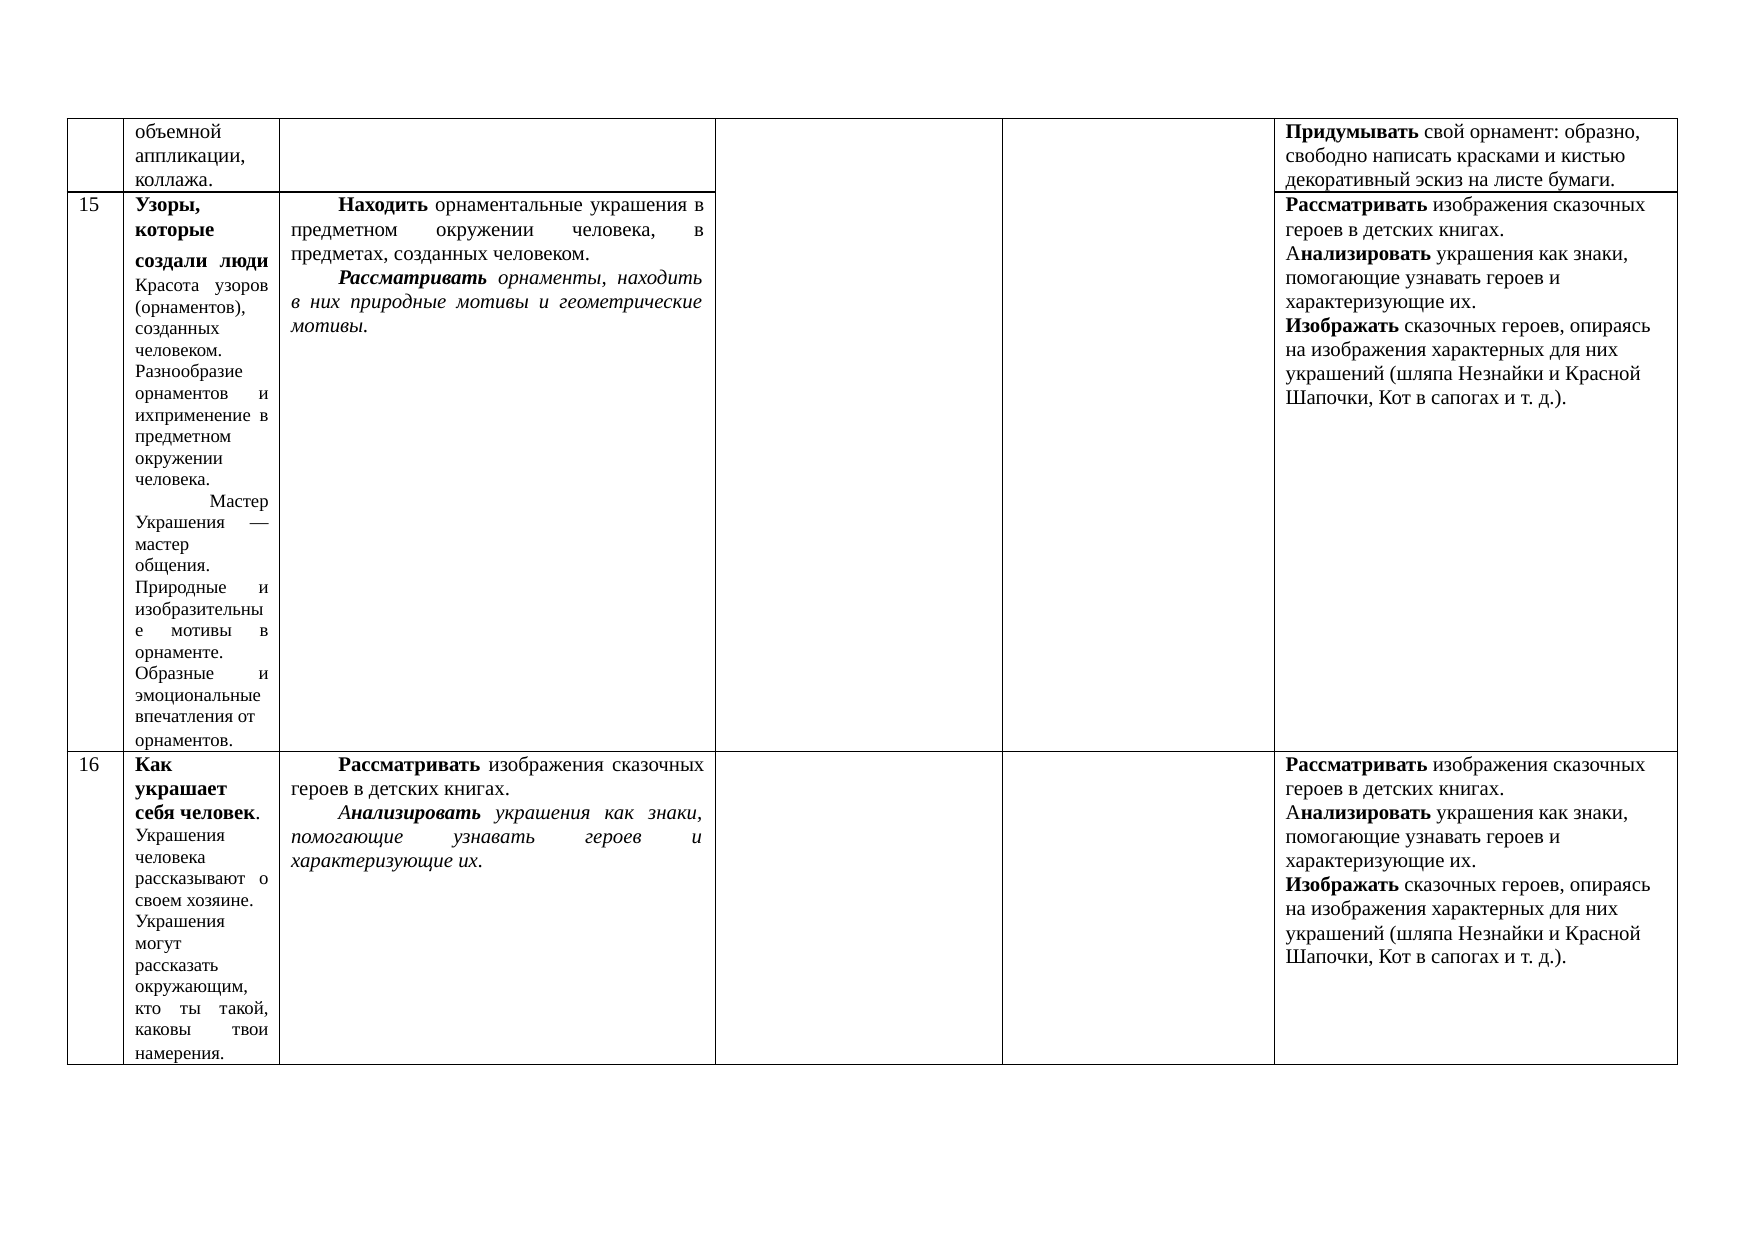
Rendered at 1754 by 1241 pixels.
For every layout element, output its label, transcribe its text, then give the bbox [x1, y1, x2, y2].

table_cell Как украшает себя человек. Украшения человека рассказывают о своем хозяине. Украшения могут рассказать окружающим, кто ты такой, каковы твои намерения. [124, 752, 279, 1064]
table_cell Рассматривать изображения сказочных героев в детских книгах. Анализировать украшения как знаки, помогающие узнавать героев и характеризующие их. Изображать сказочных героев, опираясь на изображения характерных для них украшений (шляпа Незнайки и Красной Шапочки, Кот в сапогах и т. д.). [1275, 193, 1677, 751]
table_cell Рассматривать изображения сказочных героев в детских книгах. Анализировать украшения как знаки, помогающие узнавать героев и характеризующие их. [280, 752, 715, 1064]
table_cell Придумывать свой орнамент: образно, свободно написать красками и кистью декоративный эскиз на листе бумаги. [1275, 119, 1677, 191]
table_cell [68, 119, 123, 191]
table_cell [716, 752, 1002, 1064]
table_cell Узоры, которые создали люди Красота узоров (орнаментов), созданных человеком. Разнообразие орнаментов и ихприменение в предметном окружении человека. Мастер Украшения — мастер общения. Природные и изобразительные мотивы в орнаменте. Образные и эмоциональные впечатления от орнаментов. [124, 193, 279, 751]
table_cell [1003, 752, 1274, 1064]
table_cell [716, 119, 1002, 751]
table_cell объемной аппликации, коллажа. [124, 119, 279, 191]
table_cell 15 [68, 193, 123, 751]
table_cell [280, 119, 715, 191]
table_cell [1003, 119, 1274, 751]
table_cell Находить орнаментальные украшения в предметном окружении человека, в предметах, созданных человеком. Рассматривать орнаменты, находить в них природные мотивы и геометрические мотивы. [280, 193, 715, 751]
table_cell Рассматривать изображения сказочных героев в детских книгах. Анализировать украшения как знаки, помогающие узнавать героев и характеризующие их. Изображать сказочных героев, опираясь на изображения характерных для них украшений (шляпа Незнайки и Красной Шапочки, Кот в сапогах и т. д.). [1275, 752, 1677, 1064]
table_cell 16 [68, 752, 123, 1064]
